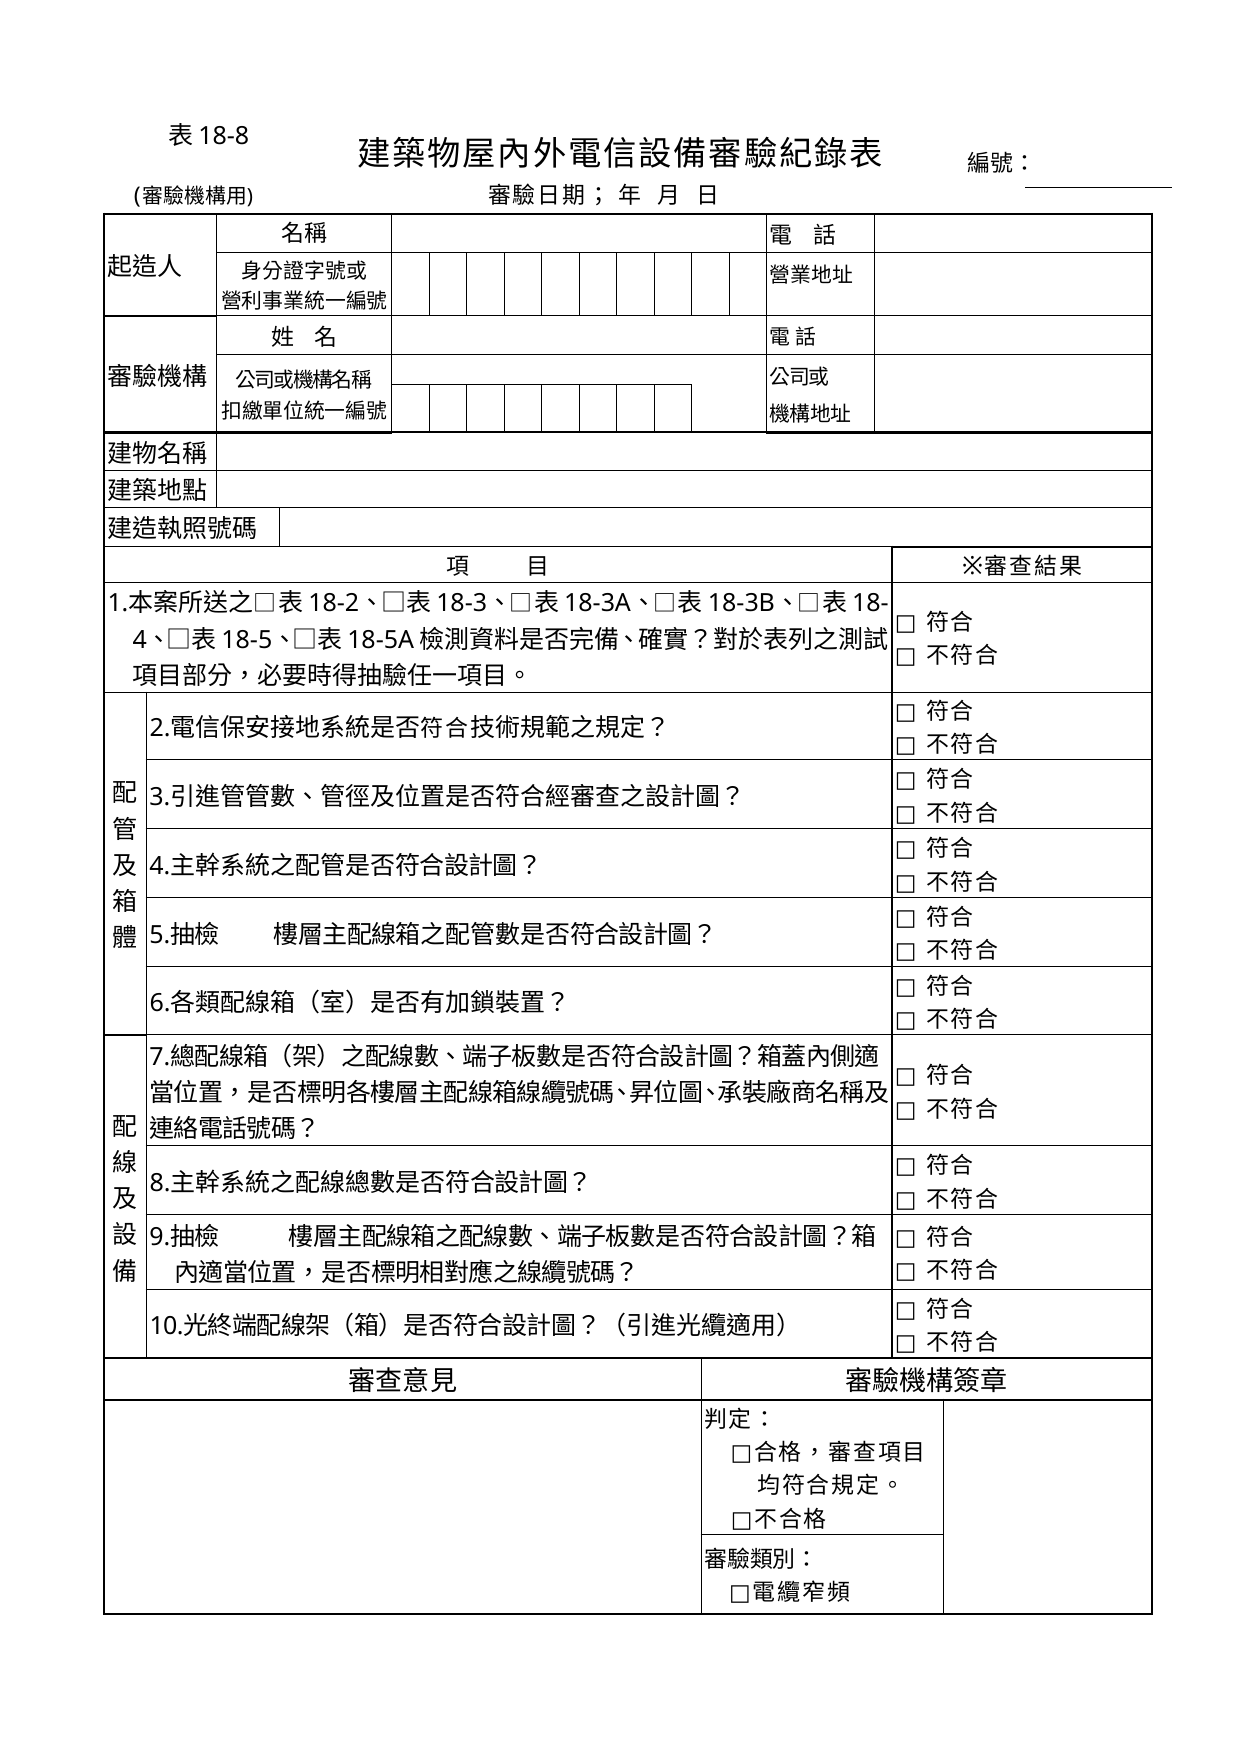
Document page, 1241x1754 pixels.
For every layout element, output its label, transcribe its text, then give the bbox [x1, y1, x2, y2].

table_cell 身分證字號或 營利事業統一編號 [217, 253, 391, 315]
table_cell □ 符合 □ 不符合 [893, 898, 1151, 966]
table_header 電 話 [767, 215, 874, 252]
table_cell 審驗機構 [105, 317, 216, 431]
table_cell □ 符合 □ 不符合 [893, 760, 1151, 828]
table_cell ※審查結果 [893, 548, 1151, 582]
table_cell [692, 384, 766, 431]
table_cell 審驗機構簽章 [702, 1359, 1151, 1398]
table_cell [392, 253, 429, 315]
table_cell 公司或 機構地址 [767, 355, 874, 431]
table_cell [505, 385, 541, 431]
table_cell 審驗類別： □電纜窄頻 [702, 1535, 943, 1613]
table_cell [580, 385, 616, 431]
table_cell [392, 355, 766, 384]
table_cell 建造執照號碼 [105, 508, 279, 546]
subtitle (審驗機構用) 審驗日期； 年 月 日 [118, 175, 1122, 213]
table_cell [217, 433, 1151, 470]
table_header [392, 215, 766, 252]
table_cell 10.光終端配線架（箱）是否符合設計圖？（引進光纜適用） [147, 1290, 891, 1357]
table_cell 審查意見 [105, 1359, 701, 1398]
table_cell 9.抽檢 樓層主配線箱之配線數、端子板數是否符合設計圖？箱內適當位置，是否標明相對應之線纜號碼？ [147, 1215, 891, 1288]
table_cell 5.抽檢 樓層主配線箱之配管數是否符合設計圖？ [147, 898, 891, 966]
table_cell 項 目 [105, 547, 891, 582]
table_cell 7.總配線箱（架）之配線數、端子板數是否符合設計圖？箱蓋內側適當位置，是否標明各樓層主配線箱線纜號碼、昇位圖、承裝廠商名稱及連絡電話號碼？ [147, 1035, 891, 1145]
table_cell [944, 1401, 1151, 1613]
table_cell 電 話 [767, 316, 874, 354]
table_cell [655, 385, 691, 431]
table_cell [467, 385, 504, 431]
table_cell [505, 253, 541, 315]
table_cell 營業地址 [767, 253, 874, 315]
table_cell □ 符合 □ 不符合 [893, 967, 1151, 1034]
table_cell 6.各類配線箱（室）是否有加鎖裝置？ [147, 967, 891, 1034]
table_cell [217, 471, 1151, 507]
text 建築物屋內外電信設備審驗紀錄表 [118, 127, 1122, 175]
table_cell [617, 385, 654, 431]
table_cell [280, 508, 1151, 546]
table_cell 1.本案所送之□表18-2、□表18-3、□表18-3A、□表18-3B、□表18-4、□表18-5、□表18-5A檢測資料是否完備、確實？對於表列之測試項目部分，必要時得抽驗任一項目。 [105, 583, 891, 692]
table_cell [875, 316, 1151, 354]
table_cell [875, 253, 1151, 315]
table_header 起造人 [105, 215, 216, 315]
table_cell [105, 1401, 701, 1613]
table_cell [655, 253, 691, 315]
table_cell □ 符合 □ 不符合 [893, 693, 1151, 759]
table_cell [430, 253, 466, 315]
table_cell □ 符合 □ 不符合 [893, 1290, 1151, 1357]
table_cell [430, 385, 466, 431]
table_cell □ 符合 □ 不符合 [893, 1035, 1151, 1145]
table_cell 2.電信保安接地系統是否符合技術規範之規定？ [147, 693, 891, 759]
table_cell [730, 253, 766, 315]
table_cell 建物名稱 [105, 434, 216, 470]
table_cell 判定： □合格，審查項目均符合規定。 □不合格 [702, 1401, 943, 1534]
table_cell [542, 253, 579, 315]
table_cell 8.主幹系統之配線總數是否符合設計圖？ [147, 1146, 891, 1214]
table_header [875, 215, 1151, 252]
table_cell □ 符合 □ 不符合 [893, 583, 1151, 692]
table_cell 姓 名 [217, 316, 391, 354]
table_cell [617, 253, 654, 315]
table_cell [692, 253, 729, 315]
table_cell □ 符合 □ 不符合 [893, 1215, 1151, 1288]
table_cell 建築地點 [105, 471, 216, 507]
table_header 名稱 [217, 215, 391, 252]
table_cell 4.主幹系統之配管是否符合設計圖？ [147, 829, 891, 897]
table_cell 公司或機構名稱 扣繳單位統一編號 [217, 355, 391, 431]
table_cell [542, 385, 579, 431]
table_cell 配管及箱體 [105, 693, 146, 1034]
table_cell 3.引進管管數、管徑及位置是否符合經審查之設計圖？ [147, 760, 891, 828]
table_cell □ 符合 □ 不符合 [893, 1146, 1151, 1214]
table_cell [875, 355, 1151, 431]
table_cell [392, 385, 429, 431]
table_cell [467, 253, 504, 315]
table_cell [392, 316, 766, 354]
text 表18-8 [168, 115, 268, 151]
table_cell 配線及設備 [105, 1036, 146, 1357]
table_cell [580, 253, 616, 315]
table_cell □ 符合 □ 不符合 [893, 829, 1151, 897]
